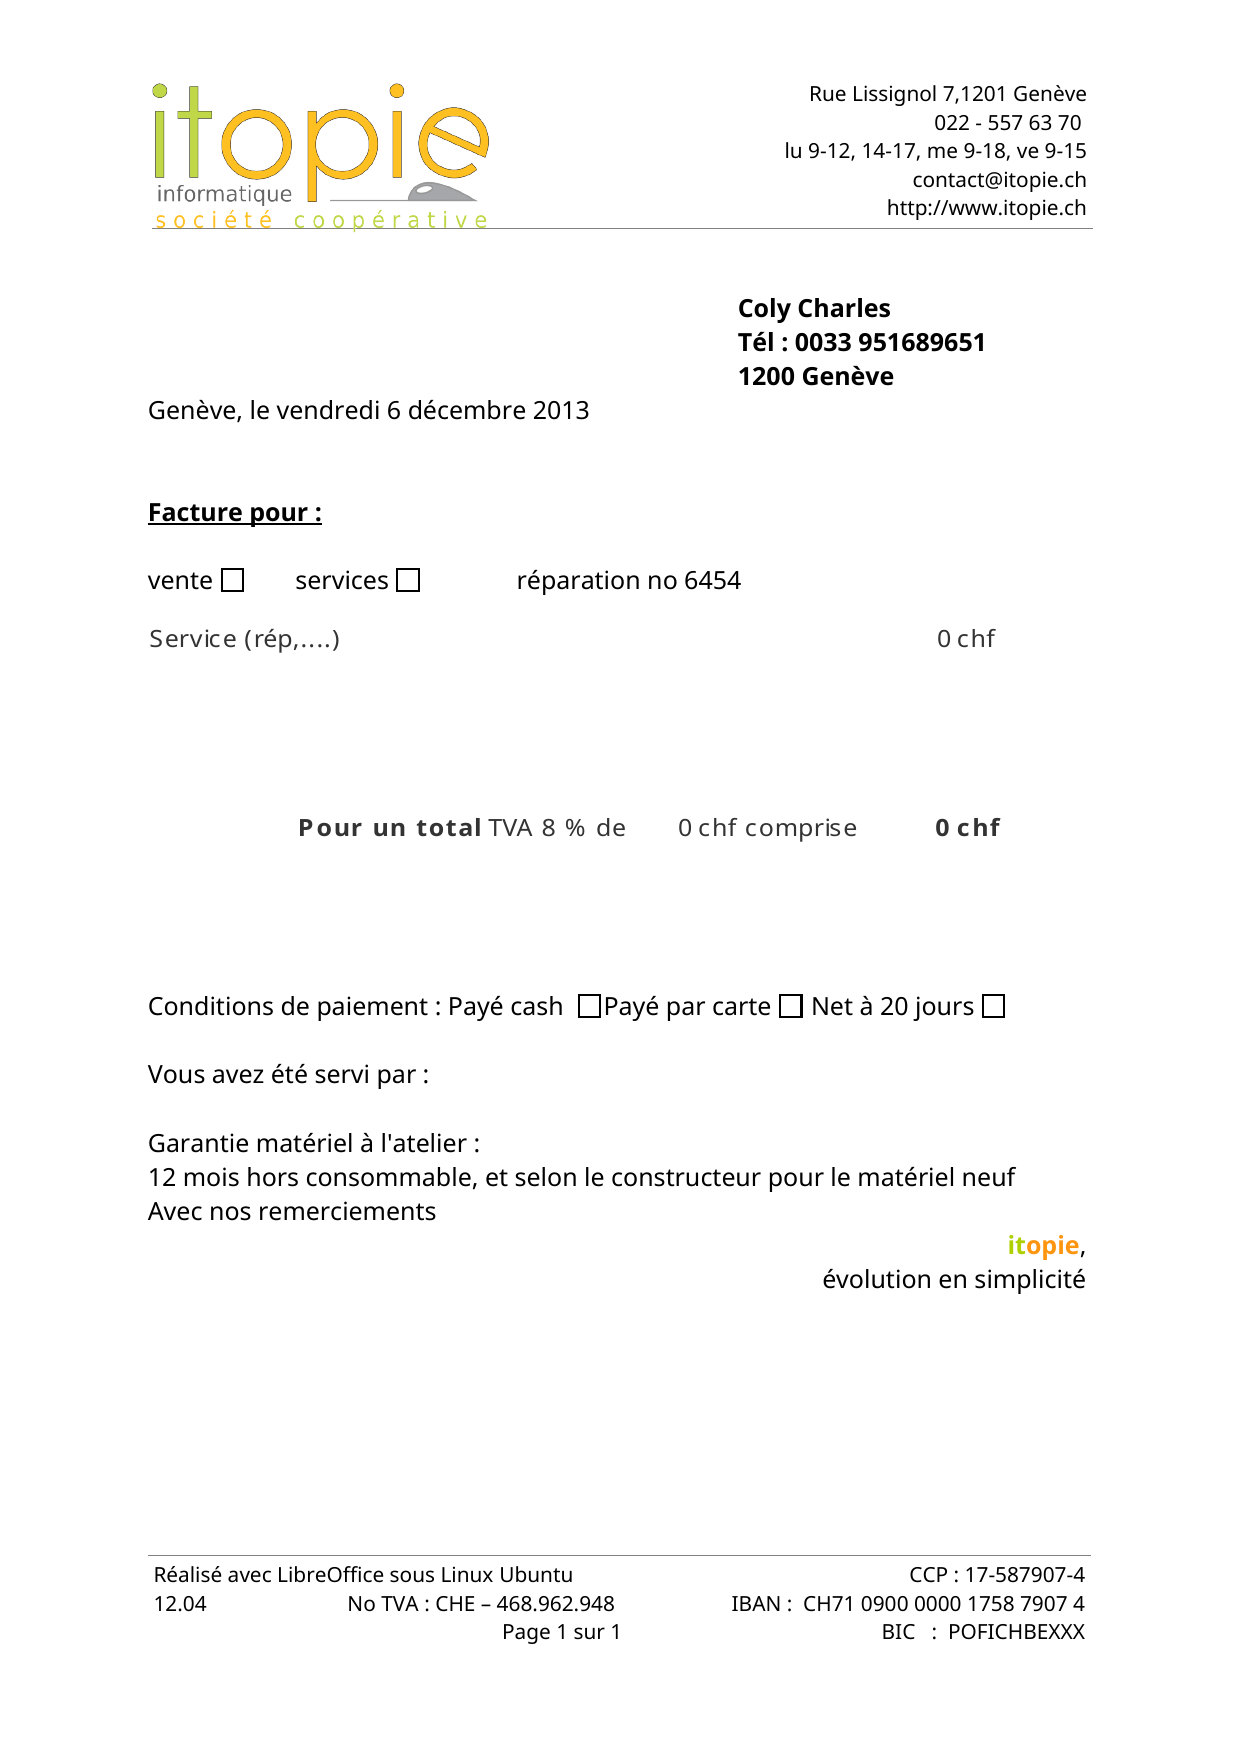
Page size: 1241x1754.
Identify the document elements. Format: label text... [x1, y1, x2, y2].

text Coly Charles [148, 290, 1093, 324]
text Conditions de paiement : Payé cash Payé par carte Net à 20 jours [148, 989, 1093, 1023]
text vente services réparation no 6454 [148, 563, 1093, 597]
text Vous avez été servi par : [148, 1057, 1093, 1091]
text Tél : 0033 951689651 [148, 324, 1093, 358]
text 12 mois hors consommable, et selon le constructeur pour le matériel neuf [148, 1159, 1093, 1193]
text Facture pour : [148, 495, 1093, 529]
text évolution en simplicité [148, 1262, 1093, 1296]
text Genève, le vendredi 6 décembre 2013 [148, 392, 1093, 427]
text Garantie matériel à l'atelier : [148, 1125, 1093, 1159]
picture [138, 72, 500, 244]
text Avec nos remerciements [148, 1193, 1093, 1227]
text 1200 Genève [148, 358, 1093, 392]
text itopie, [148, 1227, 1093, 1262]
